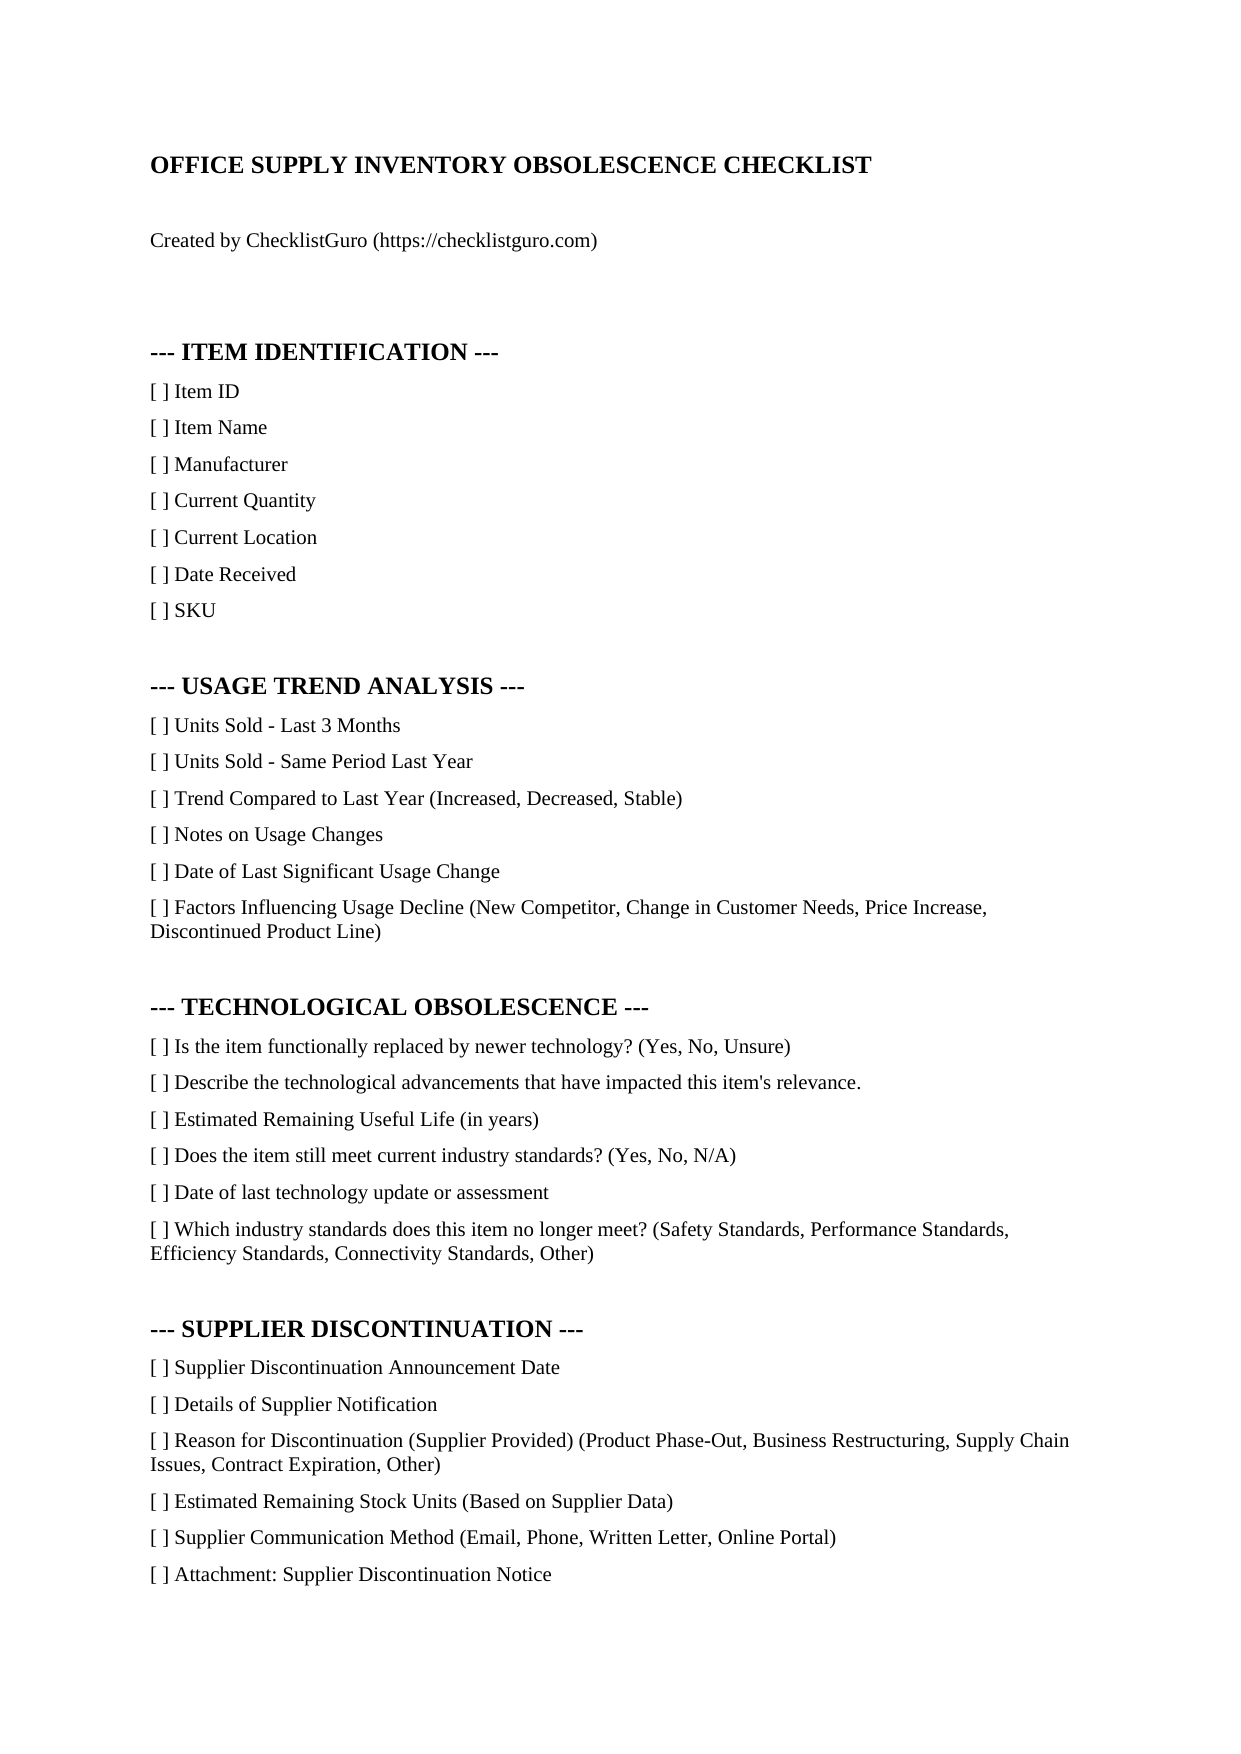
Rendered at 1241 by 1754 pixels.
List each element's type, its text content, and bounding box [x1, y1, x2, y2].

text [ ] Date Received [150, 562, 1090, 586]
text [ ] Item Name [150, 415, 1090, 439]
text [ ] Estimated Remaining Useful Life (in years) [150, 1107, 1090, 1131]
text [ ] Factors Influencing Usage Decline (New Competitor, Change in Customer Needs, Price Increase, Discontinued Product Line) [150, 895, 1090, 943]
text [ ] Date of last technology update or assessment [150, 1180, 1090, 1204]
text [ ] Item ID [150, 379, 1090, 403]
text [ ] Is the item functionally replaced by newer technology? (Yes, No, Unsure) [150, 1034, 1090, 1058]
text [ ] Manufacturer [150, 452, 1090, 476]
text [ ] Supplier Communication Method (Email, Phone, Written Letter, Online Portal) [150, 1525, 1090, 1549]
text [ ] Describe the technological advancements that have impacted this item's relevance. [150, 1070, 1090, 1094]
text OFFICE SUPPLY INVENTORY OBSOLESCENCE CHECKLIST [150, 150, 1090, 179]
text --- USAGE TREND ANALYSIS --- [150, 671, 1090, 700]
text [ ] SKU [150, 598, 1090, 622]
text Created by ChecklistGuro (https://checklistguro.com) [150, 228, 1090, 252]
text [ ] Details of Supplier Notification [150, 1392, 1090, 1416]
text [ ] Current Quantity [150, 488, 1090, 512]
text [ ] Reason for Discontinuation (Supplier Provided) (Product Phase-Out, Business Restructuring, Supply Chain Issues, Contract Expiration, Other) [150, 1428, 1090, 1476]
text --- TECHNOLOGICAL OBSOLESCENCE --- [150, 992, 1090, 1021]
text [ ] Units Sold - Same Period Last Year [150, 749, 1090, 773]
text [ ] Current Location [150, 525, 1090, 549]
text --- ITEM IDENTIFICATION --- [150, 337, 1090, 366]
text [ ] Which industry standards does this item no longer meet? (Safety Standards, Performance Standards, Efficiency Standards, Connectivity Standards, Other) [150, 1217, 1090, 1265]
text [ ] Units Sold - Last 3 Months [150, 712, 1090, 737]
text [ ] Attachment: Supplier Discontinuation Notice [150, 1562, 1090, 1586]
text [ ] Supplier Discontinuation Announcement Date [150, 1355, 1090, 1379]
text [ ] Date of Last Significant Usage Change [150, 859, 1090, 883]
text --- SUPPLIER DISCONTINUATION --- [150, 1314, 1090, 1342]
text [ ] Estimated Remaining Stock Units (Based on Supplier Data) [150, 1489, 1090, 1513]
text [ ] Trend Compared to Last Year (Increased, Decreased, Stable) [150, 786, 1090, 810]
text [ ] Does the item still meet current industry standards? (Yes, No, N/A) [150, 1143, 1090, 1167]
text [ ] Notes on Usage Changes [150, 822, 1090, 846]
